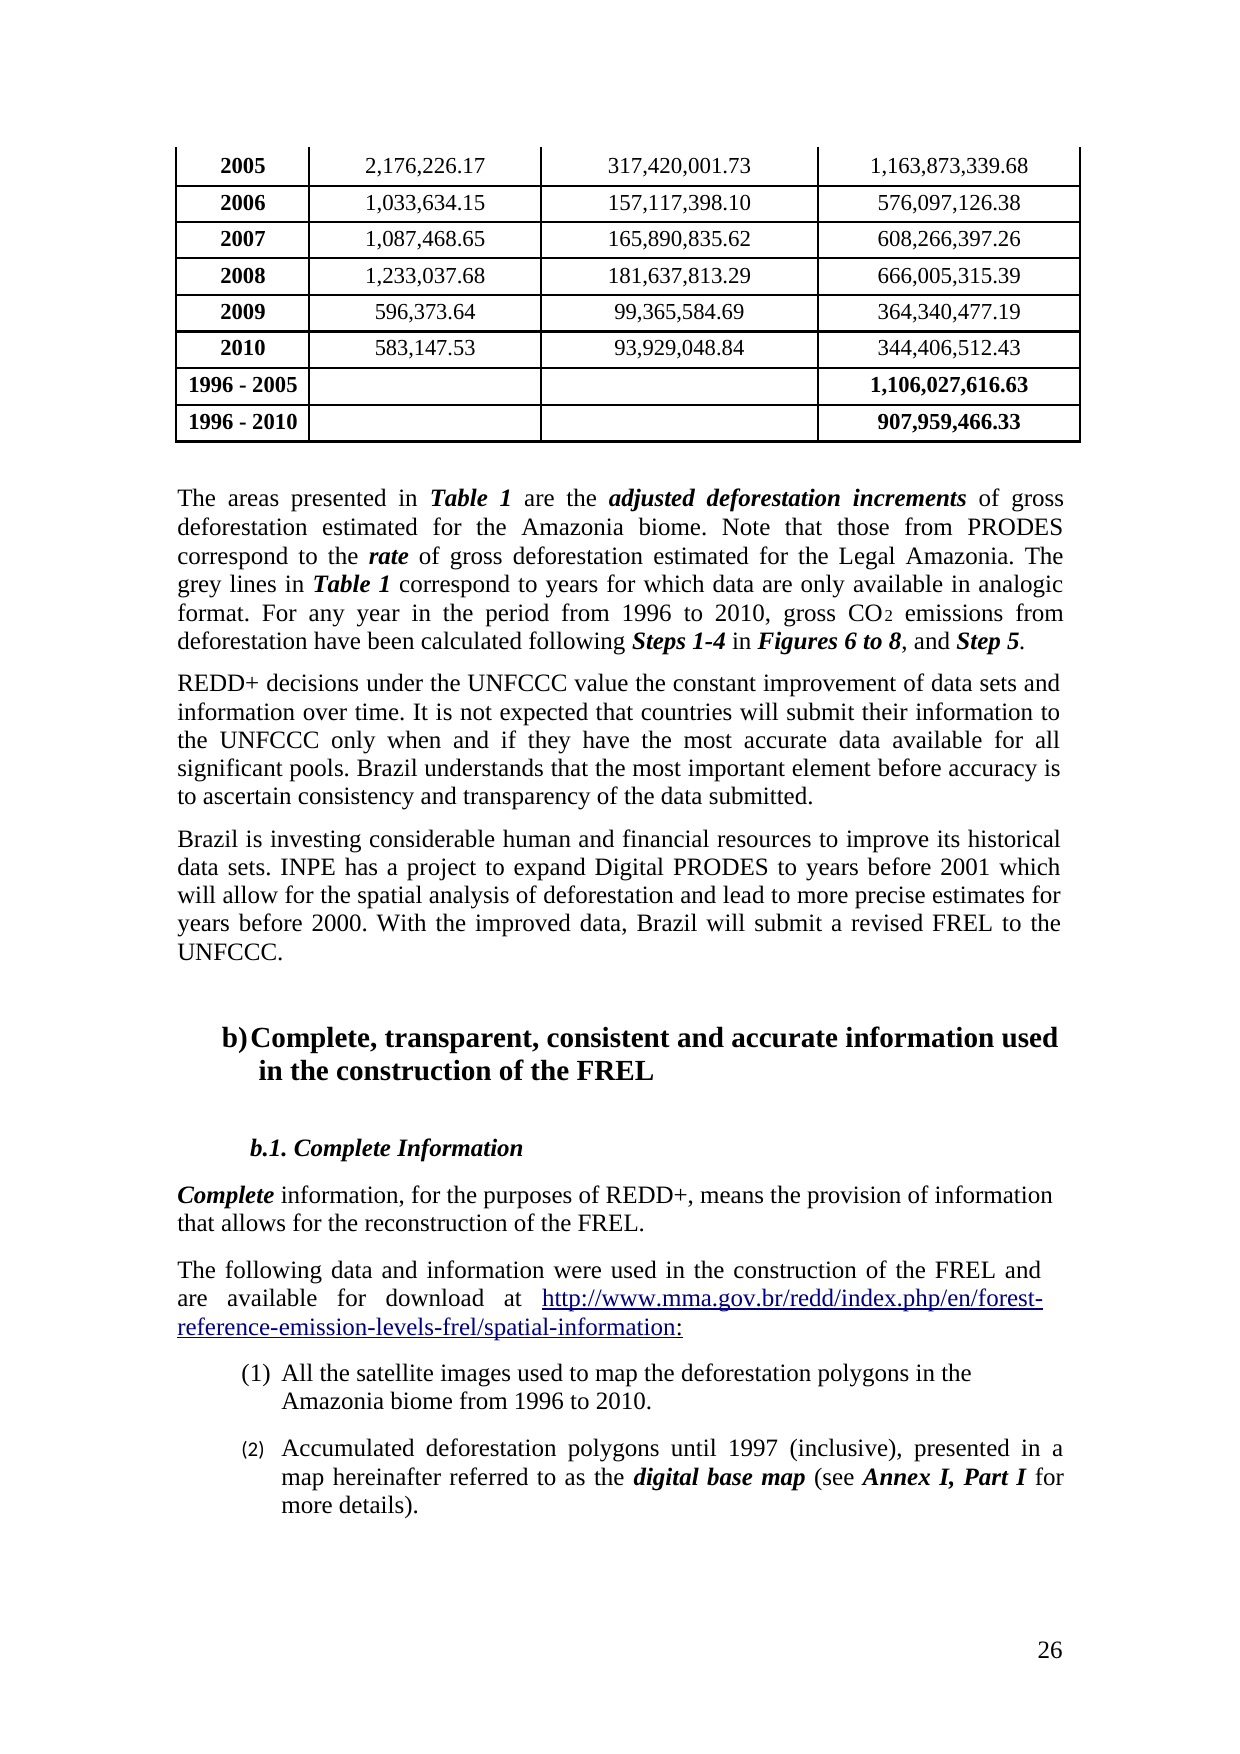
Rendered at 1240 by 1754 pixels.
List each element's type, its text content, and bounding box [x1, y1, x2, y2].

table_cell [310, 288, 540, 294]
table_cell [177, 361, 308, 367]
table_cell 907,959,466.33 [819, 406, 1079, 434]
table_cell 165,890,835.62 [542, 223, 817, 252]
table_cell 2007 [177, 223, 308, 252]
list All the satellite images used to map the deforestation polygons in the Amazonia biome from 1996 to 2010. [241, 1359, 1062, 1415]
table_cell 93,929,048.84 [542, 333, 817, 361]
text 26 [1037, 1635, 1089, 1664]
table_cell 583,147.53 [310, 333, 540, 361]
table_cell [310, 361, 540, 367]
table_cell [542, 434, 817, 440]
text REDD+ decisions under the UNFCCC value the constant improvement of data sets and information over time. It is not expected that countries will submit their information to the UNFCCC only when and if they have the most accurate data available for all significant pools. Brazil understands that the most important element before accuracy is to ascertain consistency and transparency of the data submitted. [177, 669, 1062, 810]
table_cell [177, 434, 308, 440]
text The areas presented in Table 1 are the adjusted deforestation increments of gross deforestation estimated for the Amazonia biome. Note that those from PRODES correspond to the rate of gross deforestation estimated for the Legal Amazonia. The grey lines in Table 1 correspond to years for which data are only available in analogic format. For any year in the period from 1996 to 2010, gross CO2 emissions from deforestation have been calculated following Steps 1-4 in Figures 6 to 8, and Step 5. [177, 484, 1064, 655]
table_cell [310, 369, 540, 398]
table_cell 344,406,512.43 [819, 333, 1079, 361]
table_cell 1996 - 2005 [177, 369, 308, 398]
table_cell 1996 - 2010 [177, 406, 308, 434]
table_cell [542, 288, 817, 294]
table_cell 666,005,315.39 [819, 259, 1079, 288]
table_cell 1,106,027,616.63 [819, 369, 1079, 398]
table_cell [819, 325, 1079, 330]
table_cell 1,233,037.68 [310, 259, 540, 288]
table_cell [819, 398, 1079, 403]
table_cell [542, 252, 817, 257]
table_cell [542, 325, 817, 330]
table_cell [177, 252, 308, 257]
table_cell [310, 252, 540, 257]
table_cell [542, 398, 817, 403]
table_cell 99,365,584.69 [542, 296, 817, 324]
table_cell [819, 288, 1079, 294]
table_cell [542, 215, 817, 221]
table_header 2005 [177, 147, 308, 178]
table_cell [542, 406, 817, 434]
table_cell [310, 406, 540, 434]
table_cell [310, 215, 540, 221]
table_cell [177, 215, 308, 221]
table_cell [542, 179, 817, 184]
table_cell [310, 179, 540, 184]
table_header 317,420,001.73 [542, 147, 817, 178]
table_header 1,163,873,339.68 [819, 147, 1079, 178]
list Accumulated deforestation polygons until 1997 (inclusive), presented in a map hereinafter referred to as the digital base map (see Annex I, Part I for more details). [241, 1434, 1064, 1519]
table_cell [819, 434, 1079, 440]
table_cell 364,340,477.19 [819, 296, 1079, 324]
table_cell 2008 [177, 259, 308, 288]
table_cell [177, 179, 308, 184]
list Complete, transparent, consistent and accurate information used in the construction of the FREL [222, 1022, 1062, 1087]
table_cell [177, 398, 308, 403]
table_cell 2009 [177, 296, 308, 324]
text The following data and information were used in the construction of the FREL and are available for download at http://www.mma.gov.br/redd/index.php/en/forest-reference-emission-levels-frel/spatial-information: [177, 1256, 1043, 1340]
table_cell 608,266,397.26 [819, 223, 1079, 252]
table_cell [177, 325, 308, 330]
table_cell [177, 288, 308, 294]
table_cell 1,087,468.65 [310, 223, 540, 252]
table_cell [819, 252, 1079, 257]
table_cell 596,373.64 [310, 296, 540, 324]
table_cell 157,117,398.10 [542, 187, 817, 215]
table_cell [542, 369, 817, 398]
table_cell [819, 215, 1079, 221]
table_cell 181,637,813.29 [542, 259, 817, 288]
table_cell [310, 325, 540, 330]
table_cell 576,097,126.38 [819, 187, 1079, 215]
table_cell 2006 [177, 187, 308, 215]
table_cell [819, 361, 1079, 367]
text b.1. Complete Information [250, 1133, 1089, 1162]
table_cell 1,033,634.15 [310, 187, 540, 215]
table_cell [542, 361, 817, 367]
text Complete information, for the purposes of REDD+, means the provision of information that allows for the reconstruction of the FREL. [177, 1181, 1062, 1237]
table_cell [819, 179, 1079, 184]
text Brazil is investing considerable human and financial resources to improve its historical data sets. INPE has a project to expand Digital PRODES to years before 2001 which will allow for the spatial analysis of deforestation and lead to more precise estimates for years before 2000. With the improved data, Brazil will submit a revised FREL to the UNFCCC. [177, 824, 1062, 966]
table_cell 2010 [177, 333, 308, 361]
table_header 2,176,226.17 [310, 147, 540, 178]
table_cell [310, 398, 540, 403]
table_cell [310, 434, 540, 440]
